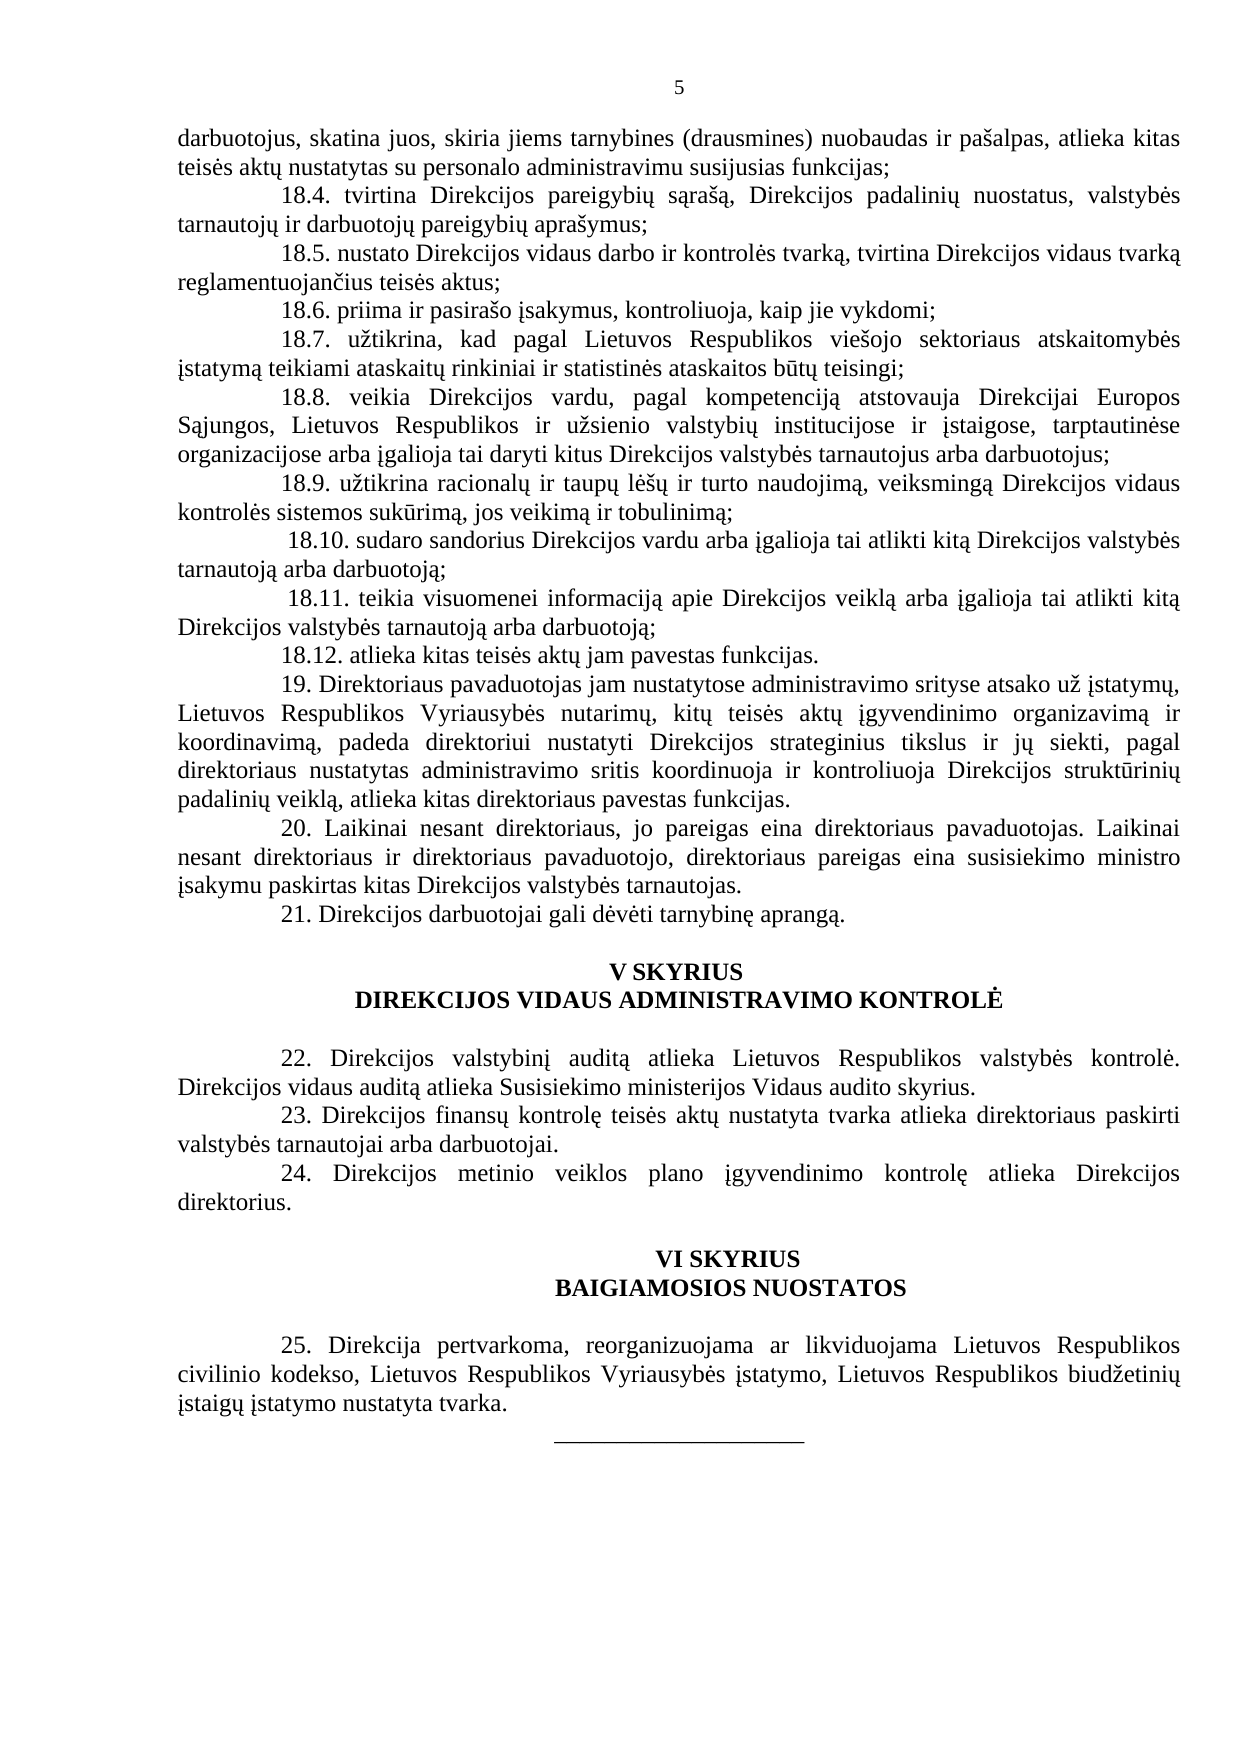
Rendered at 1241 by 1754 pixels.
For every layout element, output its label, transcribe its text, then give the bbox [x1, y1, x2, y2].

text 18.8. veikia Direkcijos vardu, pagal kompetenciją atstovauja Direkcijai Europos Sąjungos, Lietuvos Respublikos ir užsienio valstybių institucijose ir įstaigose, tarptautinėse organizacijose arba įgalioja tai daryti kitus Direkcijos valstybės tarnautojus arba darbuotojus; [177, 382, 1181, 468]
text 18.12. atlieka kitas teisės aktų jam pavestas funkcijas. [177, 641, 1181, 669]
text VI SKYRIUS [177, 1244, 1181, 1273]
text ____________________ [177, 1417, 1181, 1446]
text 21. Direkcijos darbuotojai gali dėvėti tarnybinę aprangą. [177, 899, 1181, 928]
text BAIGIAMOSIOS NUOSTATOS [177, 1273, 1181, 1302]
text 18.7. užtikrina, kad pagal Lietuvos Respublikos viešojo sektoriaus atskaitomybės įstatymą teikiami ataskaitų rinkiniai ir statistinės ataskaitos būtų teisingi; [177, 324, 1181, 382]
text 19. Direktoriaus pavaduotojas jam nustatytose administravimo srityse atsako už įstatymų, Lietuvos Respublikos Vyriausybės nutarimų, kitų teisės aktų įgyvendinimo organizavimą ir koordinavimą, padeda direktoriui nustatyti Direkcijos strateginius tikslus ir jų siekti, pagal direktoriaus nustatytas administravimo sritis koordinuoja ir kontroliuoja Direkcijos struktūrinių padalinių veiklą, atlieka kitas direktoriaus pavestas funkcijas. [177, 669, 1181, 813]
text 20. Laikinai nesant direktoriaus, jo pareigas eina direktoriaus pavaduotojas. Laikinai nesant direktoriaus ir direktoriaus pavaduotojo, direktoriaus pareigas eina susisiekimo ministro įsakymu paskirtas kitas Direkcijos valstybės tarnautojas. [177, 813, 1181, 899]
text 18.10. sudaro sandorius Direkcijos vardu arba įgalioja tai atlikti kitą Direkcijos valstybės tarnautoją arba darbuotoją; [177, 526, 1181, 583]
text 18.6. priima ir pasirašo įsakymus, kontroliuoja, kaip jie vykdomi; [177, 296, 1181, 324]
text darbuotojus, skatina juos, skiria jiems tarnybines (drausmines) nuobaudas ir pašalpas, atlieka kitas teisės aktų nustatytas su personalo administravimu susijusias funkcijas; [177, 123, 1181, 181]
text 24. Direkcijos metinio veiklos plano įgyvendinimo kontrolę atlieka Direkcijos direktorius. [177, 1158, 1181, 1216]
text 18.4. tvirtina Direkcijos pareigybių sąrašą, Direkcijos padalinių nuostatus, valstybės tarnautojų ir darbuotojų pareigybių aprašymus; [177, 181, 1181, 238]
text DIREKCIJOS VIDAUS ADMINISTRAVIMO KONTROLĖ [177, 986, 1181, 1014]
text 18.11. teikia visuomenei informaciją apie Direkcijos veiklą arba įgalioja tai atlikti kitą Direkcijos valstybės tarnautoją arba darbuotoją; [177, 583, 1181, 641]
text 23. Direkcijos finansų kontrolę teisės aktų nustatyta tvarka atlieka direktoriaus paskirti valstybės tarnautojai arba darbuotojai. [177, 1101, 1181, 1158]
text 18.5. nustato Direkcijos vidaus darbo ir kontrolės tvarką, tvirtina Direkcijos vidaus tvarką reglamentuojančius teisės aktus; [177, 238, 1181, 296]
text 22. Direkcijos valstybinį auditą atlieka Lietuvos Respublikos valstybės kontrolė. Direkcijos vidaus auditą atlieka Susisiekimo ministerijos Vidaus audito skyrius. [177, 1043, 1181, 1101]
text V SKYRIUS [177, 957, 1181, 986]
text 18.9. užtikrina racionalų ir taupų lėšų ir turto naudojimą, veiksmingą Direkcijos vidaus kontrolės sistemos sukūrimą, jos veikimą ir tobulinimą; [177, 468, 1181, 526]
text 25. Direkcija pertvarkoma, reorganizuojama ar likviduojama Lietuvos Respublikos civilinio kodekso, Lietuvos Respublikos Vyriausybės įstatymo, Lietuvos Respublikos biudžetinių įstaigų įstatymo nustatyta tvarka. [177, 1331, 1181, 1417]
